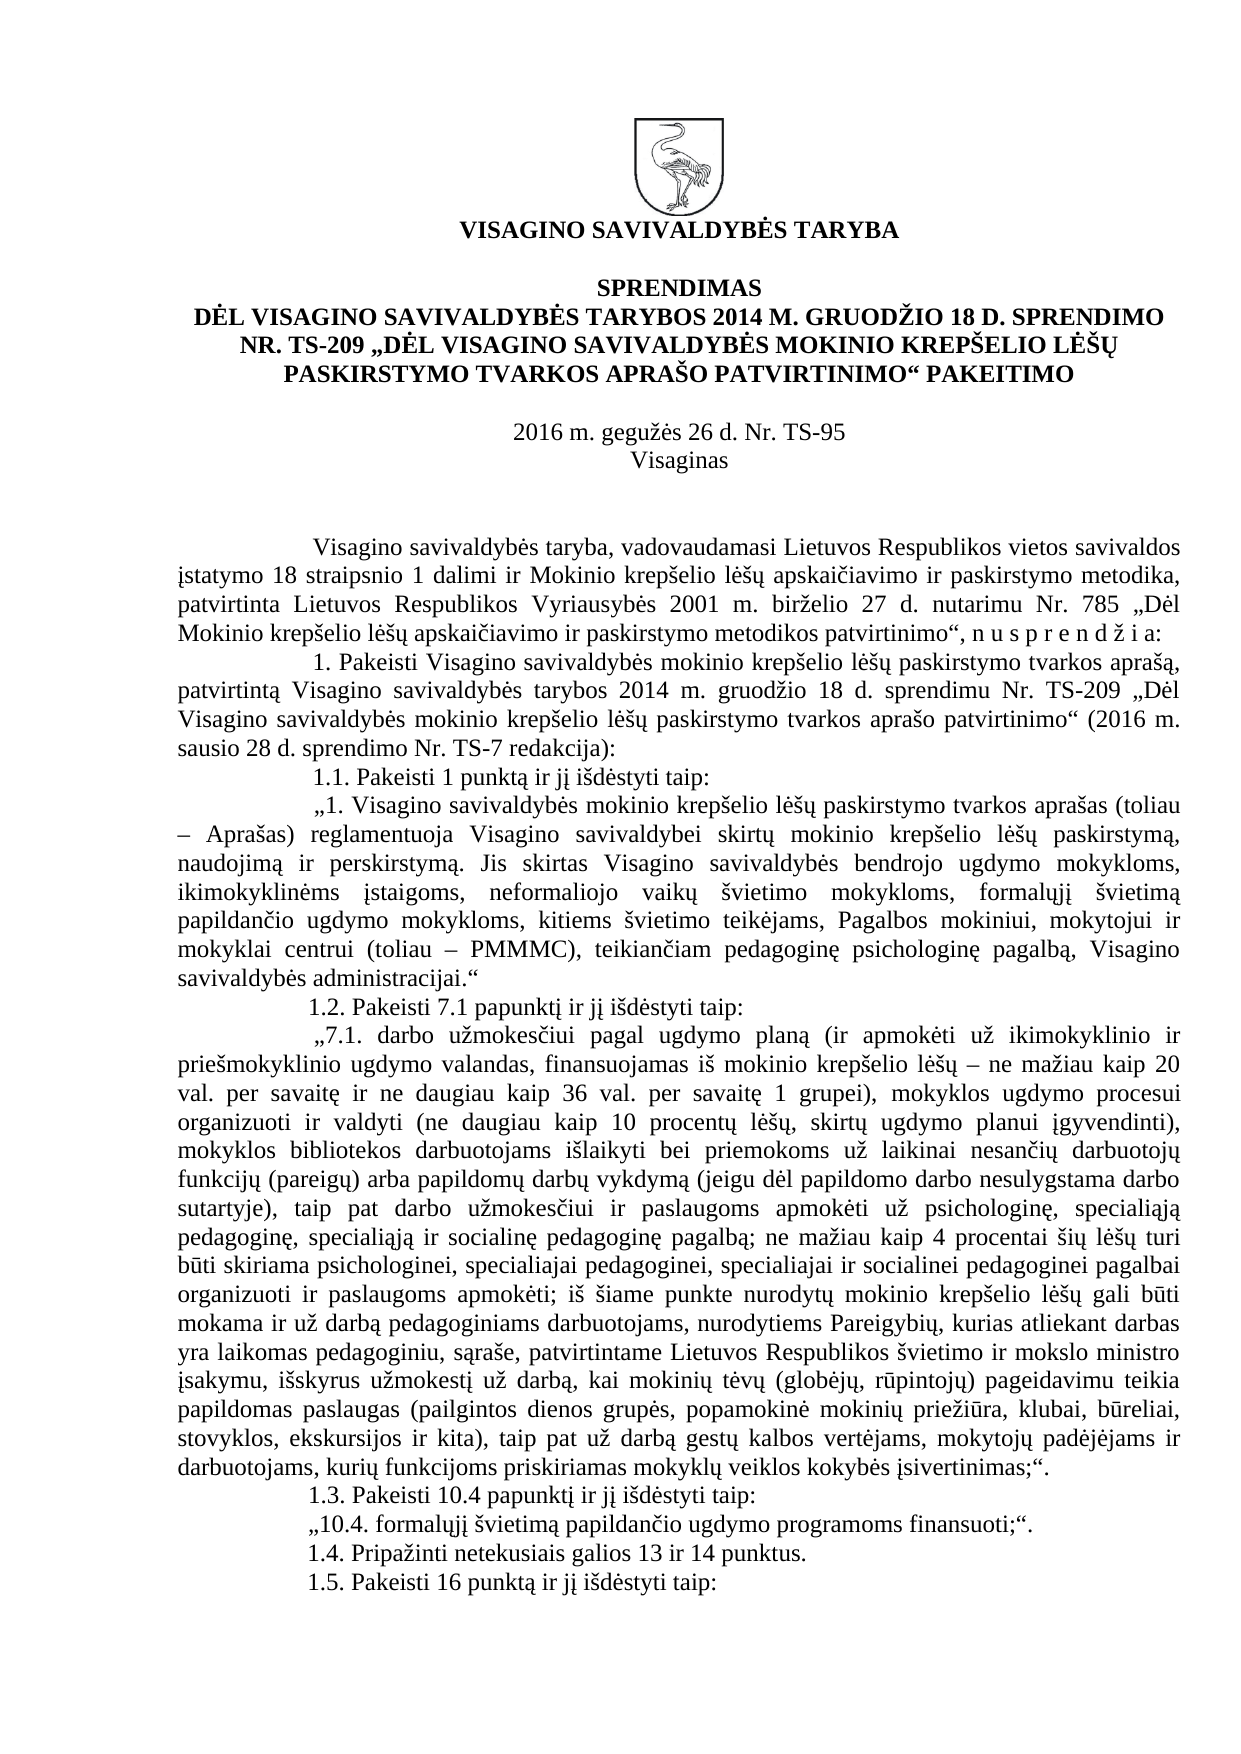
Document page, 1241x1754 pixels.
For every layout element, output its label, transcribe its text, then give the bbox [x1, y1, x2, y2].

text „10.4. formalųjį švietimą papildančio ugdymo programoms finansuoti;“. [177, 1509, 1181, 1538]
text 2016 m. gegužės 26 d. Nr. TS-95 [177, 417, 1181, 446]
text 1. Pakeisti Visagino savivaldybės mokinio krepšelio lėšų paskirstymo tvarkos aprašą, patvirtintą Visagino savivaldybės tarybos 2014 m. gruodžio 18 d. sprendimu Nr. TS-209 „Dėl Visagino savivaldybės mokinio krepšelio lėšų paskirstymo tvarkos aprašo patvirtinimo“ (2016 m. sausio 28 d. sprendimo Nr. TS-7 redakcija): [177, 647, 1181, 762]
text 1.2. Pakeisti 7.1 papunktį ir jį išdėstyti taip: [177, 992, 1181, 1021]
text 1.3. Pakeisti 10.4 papunktį ir jį išdėstyti taip: [177, 1481, 1181, 1509]
text Visagino savivaldybės taryba, vadovaudamasi Lietuvos Respublikos vietos savivaldos įstatymo 18 straipsnio 1 dalimi ir Mokinio krepšelio lėšų apskaičiavimo ir paskirstymo metodika, patvirtinta Lietuvos Respublikos Vyriausybės 2001 m. birželio 27 d. nutarimu Nr. 785 „Dėl Mokinio krepšelio lėšų apskaičiavimo ir paskirstymo metodikos patvirtinimo“, n u s p r e n d ž i a: [177, 532, 1181, 647]
text „7.1. darbo užmokesčiui pagal ugdymo planą (ir apmokėti už ikimokyklinio ir priešmokyklinio ugdymo valandas, finansuojamas iš mokinio krepšelio lėšų – ne mažiau kaip 20 val. per savaitę ir ne daugiau kaip 36 val. per savaitę 1 grupei), mokyklos ugdymo procesui organizuoti ir valdyti (ne daugiau kaip 10 procentų lėšų, skirtų ugdymo planui įgyvendinti), mokyklos bibliotekos darbuotojams išlaikyti bei priemokoms už laikinai nesančių darbuotojų funkcijų (pareigų) arba papildomų darbų vykdymą (jeigu dėl papildomo darbo nesulygstama darbo sutartyje), taip pat darbo užmokesčiui ir paslaugoms apmokėti už psichologinę, specialiąją pedagoginę, specialiąją ir socialinę pedagoginę pagalbą; ne mažiau kaip 4 procentai šių lėšų turi būti skiriama psichologinei, specialiajai pedagoginei, specialiajai ir socialinei pedagoginei pagalbai organizuoti ir paslaugoms apmokėti; iš šiame punkte nurodytų mokinio krepšelio lėšų gali būti mokama ir už darbą pedagoginiams darbuotojams, nurodytiems Pareigybių, kurias atliekant darbas yra laikomas pedagoginiu, sąraše, patvirtintame Lietuvos Respublikos švietimo ir mokslo ministro įsakymu, išskyrus užmokestį už darbą, kai mokinių tėvų (globėjų, rūpintojų) pageidavimu teikia papildomas paslaugas (pailgintos dienos grupės, popamokinė mokinių priežiūra, klubai, būreliai, stovyklos, ekskursijos ir kita), taip pat už darbą gestų kalbos vertėjams, mokytojų padėjėjams ir darbuotojams, kurių funkcijoms priskiriamas mokyklų veiklos kokybės įsivertinimas;“. [177, 1021, 1181, 1481]
text 1.4. Pripažinti netekusiais galios 13 ir 14 punktus. [177, 1538, 1181, 1567]
text DĖL VISAGINO SAVIVALDYBĖS TARYBOS 2014 M. GRUODŽIO 18 D. SPRENDIMO NR. TS-209 „DĖL VISAGINO SAVIVALDYBĖS MOKINIO KREPŠELIO LĖŠŲ PASKIRSTYMO TVARKOS APRAŠO PATVIRTINIMO“ PAKEITIMO [177, 302, 1181, 388]
text Visaginas [177, 446, 1181, 474]
text sprendimas [177, 273, 1181, 302]
text „1. Visagino savivaldybės mokinio krepšelio lėšų paskirstymo tvarkos aprašas (toliau – Aprašas) reglamentuoja Visagino savivaldybei skirtų mokinio krepšelio lėšų paskirstymą, naudojimą ir perskirstymą. Jis skirtas Visagino savivaldybės bendrojo ugdymo mokykloms, ikimokyklinėms įstaigoms, neformaliojo vaikų švietimo mokykloms, formalųjį švietimą papildančio ugdymo mokykloms, kitiems švietimo teikėjams, Pagalbos mokiniui, mokytojui ir mokyklai centrui (toliau – PMMMC), teikiančiam pedagoginę psichologinę pagalbą, Visagino savivaldybės administracijai.“ [177, 791, 1181, 992]
text 1.1. Pakeisti 1 punktą ir jį išdėstyti taip: [177, 762, 1181, 791]
text 1.5. Pakeisti 16 punktą ir jį išdėstyti taip: [177, 1567, 1181, 1596]
text visagino savivaldybės taryba [177, 216, 1181, 244]
